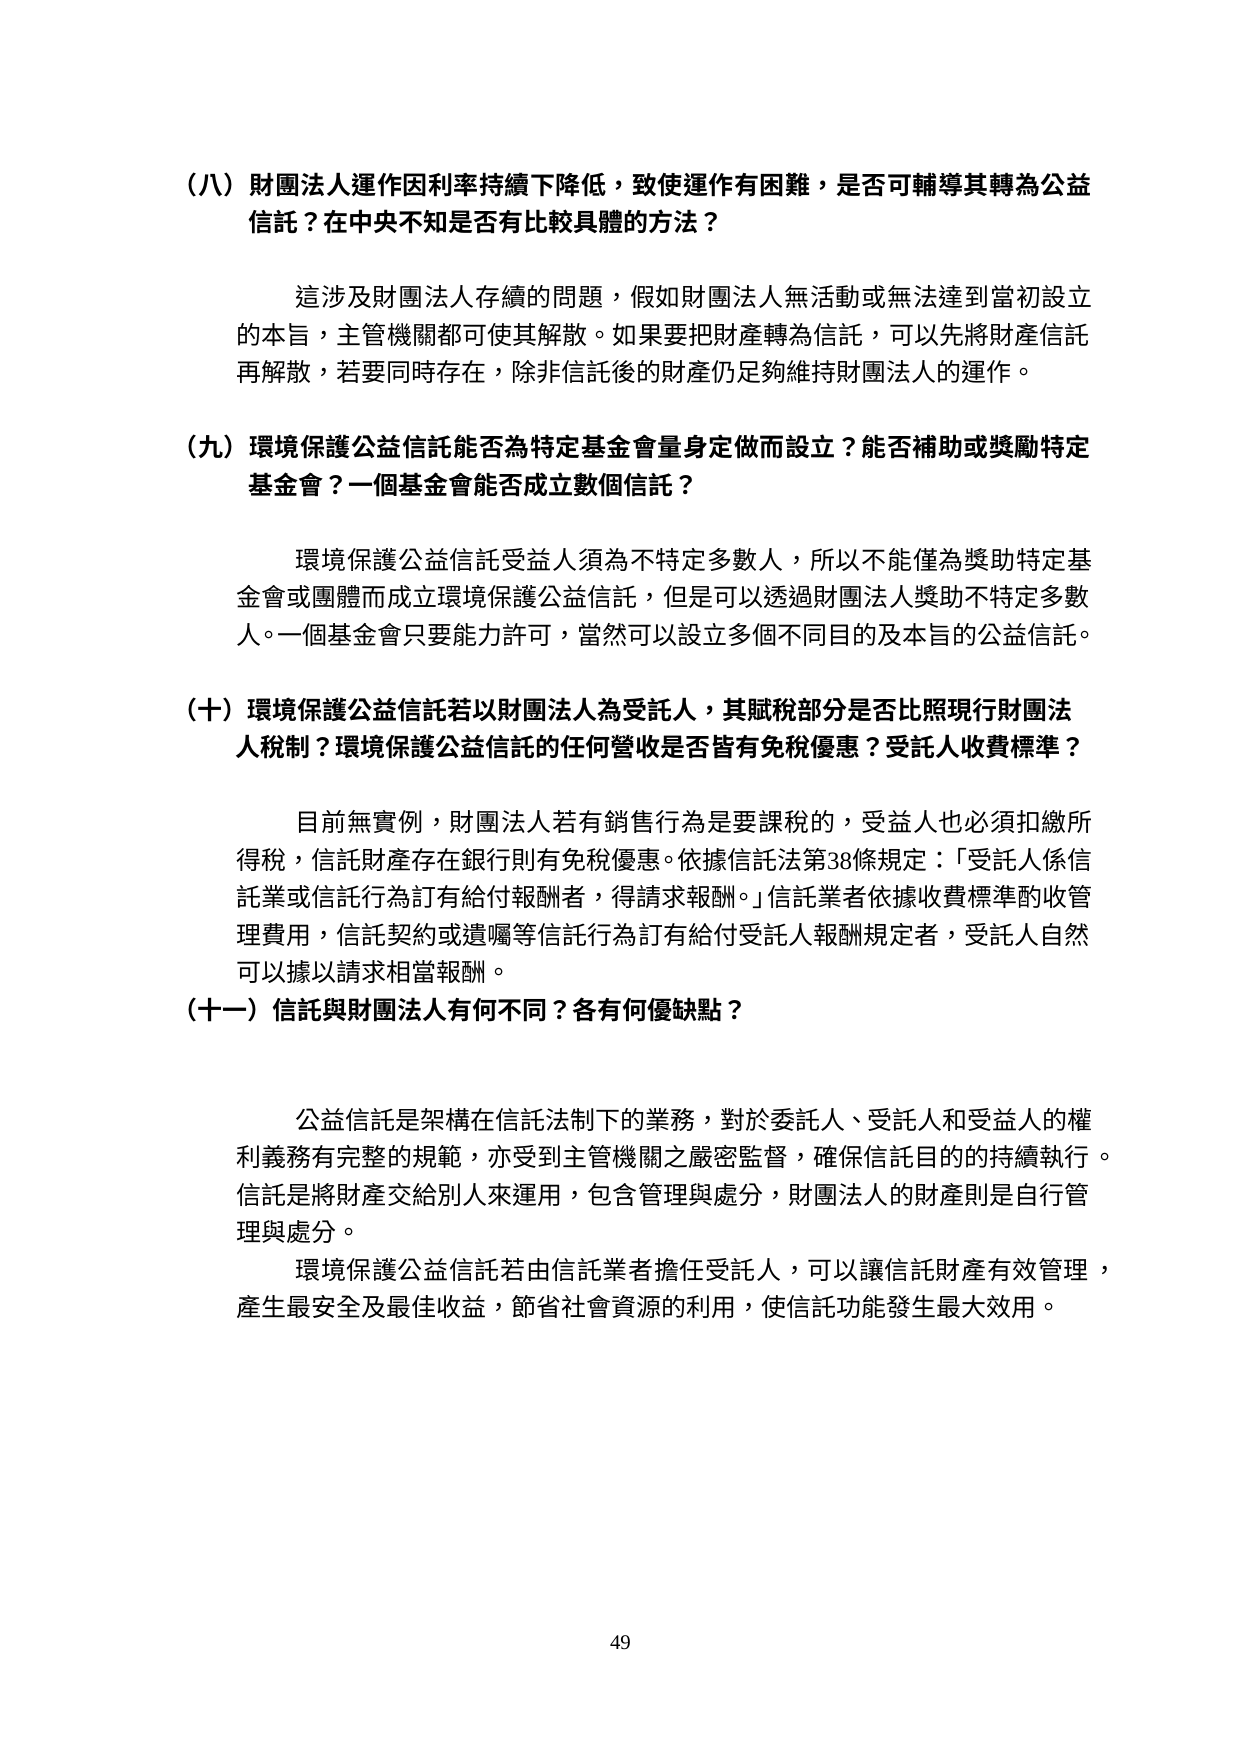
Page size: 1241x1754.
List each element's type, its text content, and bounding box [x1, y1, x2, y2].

subtitle （十）環境保護公益信託若以財團法人為受託人，其賦稅部分是否比照現行財團法人稅制？環境保護公益信託的任何營收是否皆有免稅優惠？受託人收費標準？ [173, 689, 1092, 764]
text 目前無實例，財團法人若有銷售行為是要課稅的，受益人也必須扣繳所得稅，信託財產存在銀行則有免稅優惠。依據信託法第38條規定：「受託人係信託業或信託行為訂有給付報酬者，得請求報酬。」信託業者依據收費標準酌收管理費用，信託契約或遺囑等信託行為訂有給付受託人報酬規定者，受託人自然可以據以請求相當報酬。 [236, 802, 1092, 989]
subtitle （九）環境保護公益信託能否為特定基金會量身定做而設立？能否補助或獎勵特定基金會？一個基金會能否成立數個信託？ [173, 427, 1092, 502]
text 這涉及財團法人存續的問題，假如財團法人無活動或無法達到當初設立的本旨，主管機關都可使其解散。如果要把財產轉為信託，可以先將財產信託再解散，若要同時存在，除非信託後的財產仍足夠維持財團法人的運作。 [236, 277, 1092, 389]
text 環境保護公益信託若由信託業者擔任受託人，可以讓信託財產有效管理，產生最安全及最佳收益，節省社會資源的利用，使信託功能發生最大效用。 [236, 1249, 1092, 1324]
subtitle （十一）信託與財團法人有何不同？各有何優缺點？ [148, 989, 1092, 1027]
text 環境保護公益信託受益人須為不特定多數人，所以不能僅為獎助特定基金會或團體而成立環境保護公益信託，但是可以透過財團法人獎助不特定多數人。一個基金會只要能力許可，當然可以設立多個不同目的及本旨的公益信託。 [236, 539, 1092, 652]
text 公益信託是架構在信託法制下的業務，對於委託人、受託人和受益人的權利義務有完整的規範，亦受到主管機關之嚴密監督，確保信託目的的持續執行。信託是將財產交給別人來運用，包含管理與處分，財團法人的財產則是自行管理與處分。 [236, 1099, 1092, 1249]
subtitle （八）財團法人運作因利率持續下降低，致使運作有困難，是否可輔導其轉為公益信託？在中央不知是否有比較具體的方法？ [173, 164, 1092, 239]
